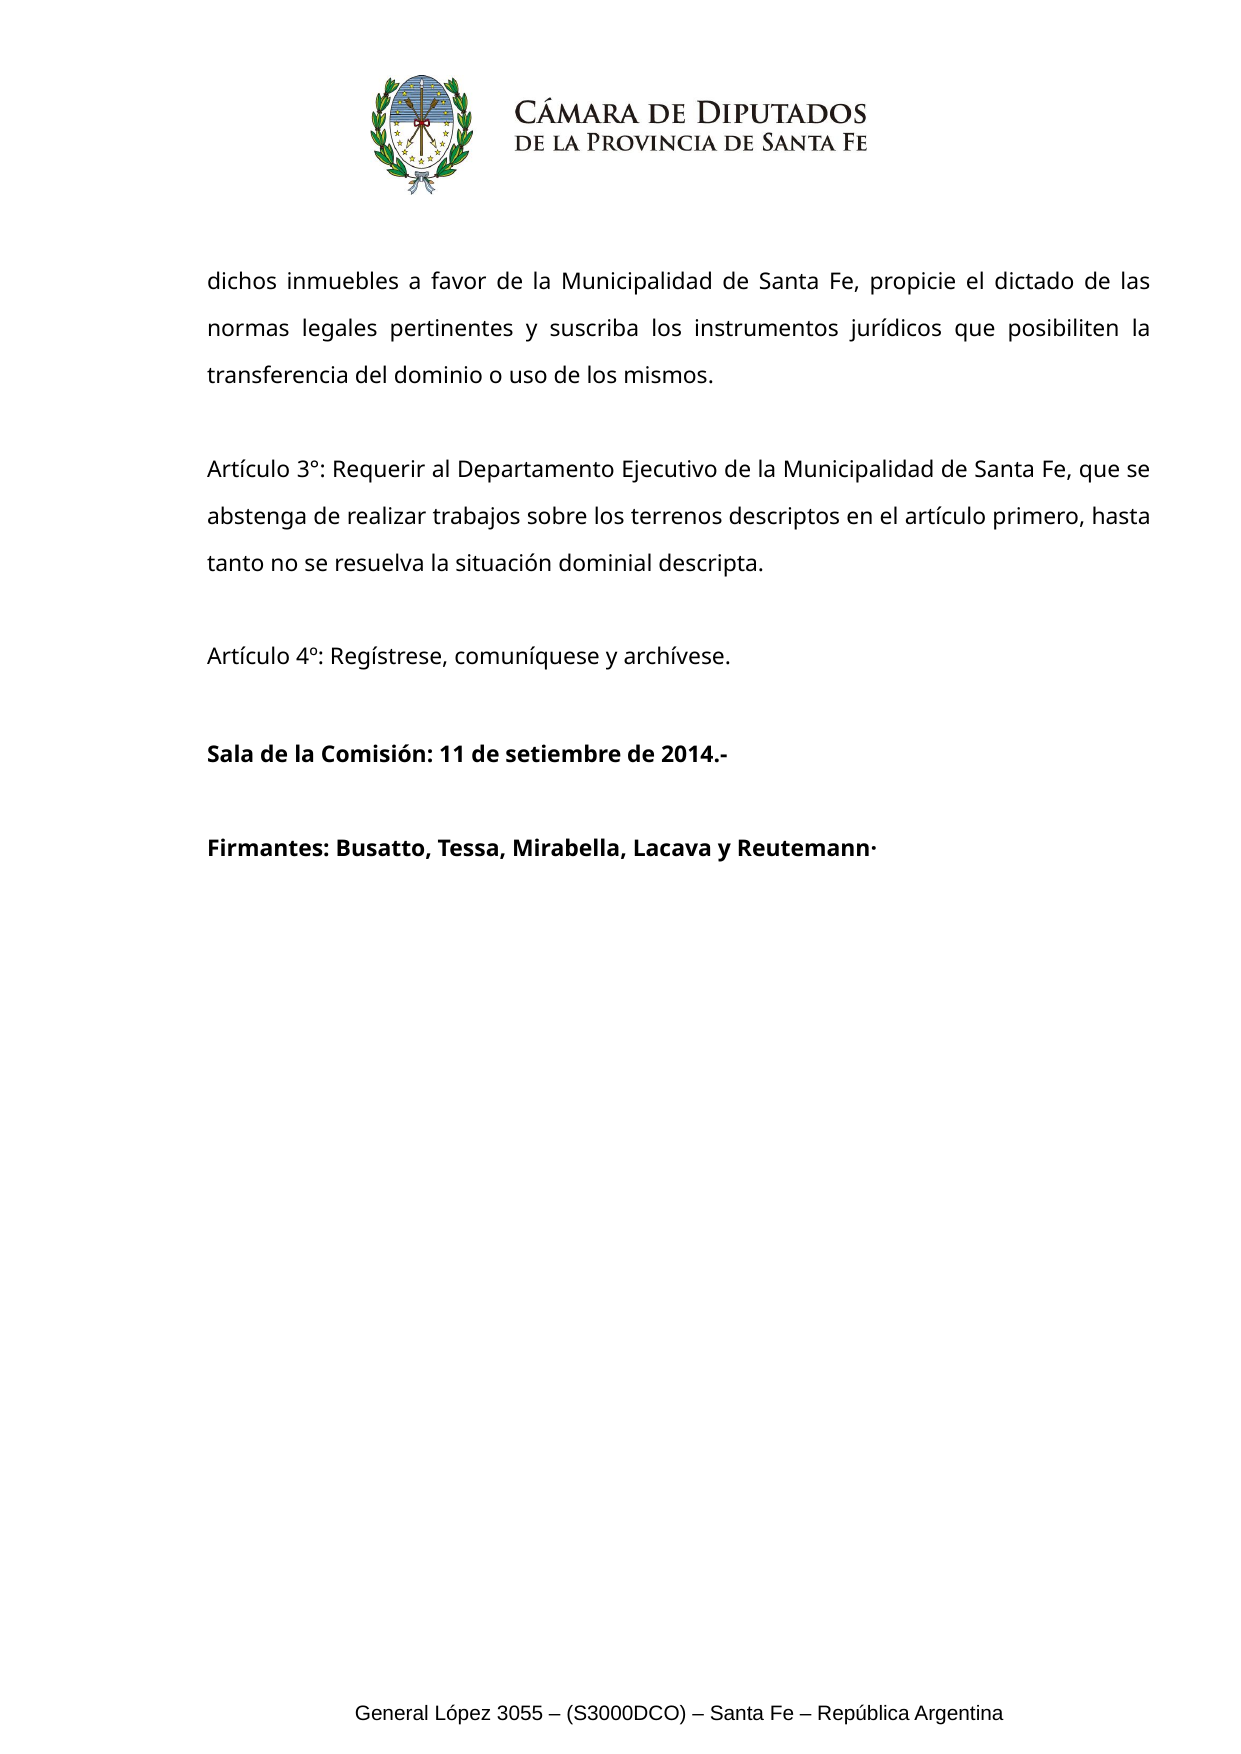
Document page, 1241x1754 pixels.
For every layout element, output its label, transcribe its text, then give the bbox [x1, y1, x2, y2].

picture [370, 75, 867, 199]
text Artículo 4º: Regístrese, comuníquese y archívese. [207, 640, 1152, 672]
text Firmantes: Busatto, Tessa, Mirabella, Lacava y Reutemann· [207, 832, 1152, 863]
text Artículo 3°: Requerir al Departamento Ejecutivo de la Municipalidad de Santa Fe, que se abstenga de realizar trabajos sobre los terrenos descriptos en el artículo primero, hasta tanto no se resuelva la situación dominial descripta. [207, 453, 1152, 578]
text dichos inmuebles a favor de la Municipalidad de Santa Fe, propicie el dictado de las normas legales pertinentes y suscriba los instrumentos jurídicos que posibiliten la transferencia del dominio o uso de los mismos. [207, 265, 1152, 390]
text Sala de la Comisión: 11 de setiembre de 2014.- [207, 738, 1152, 769]
